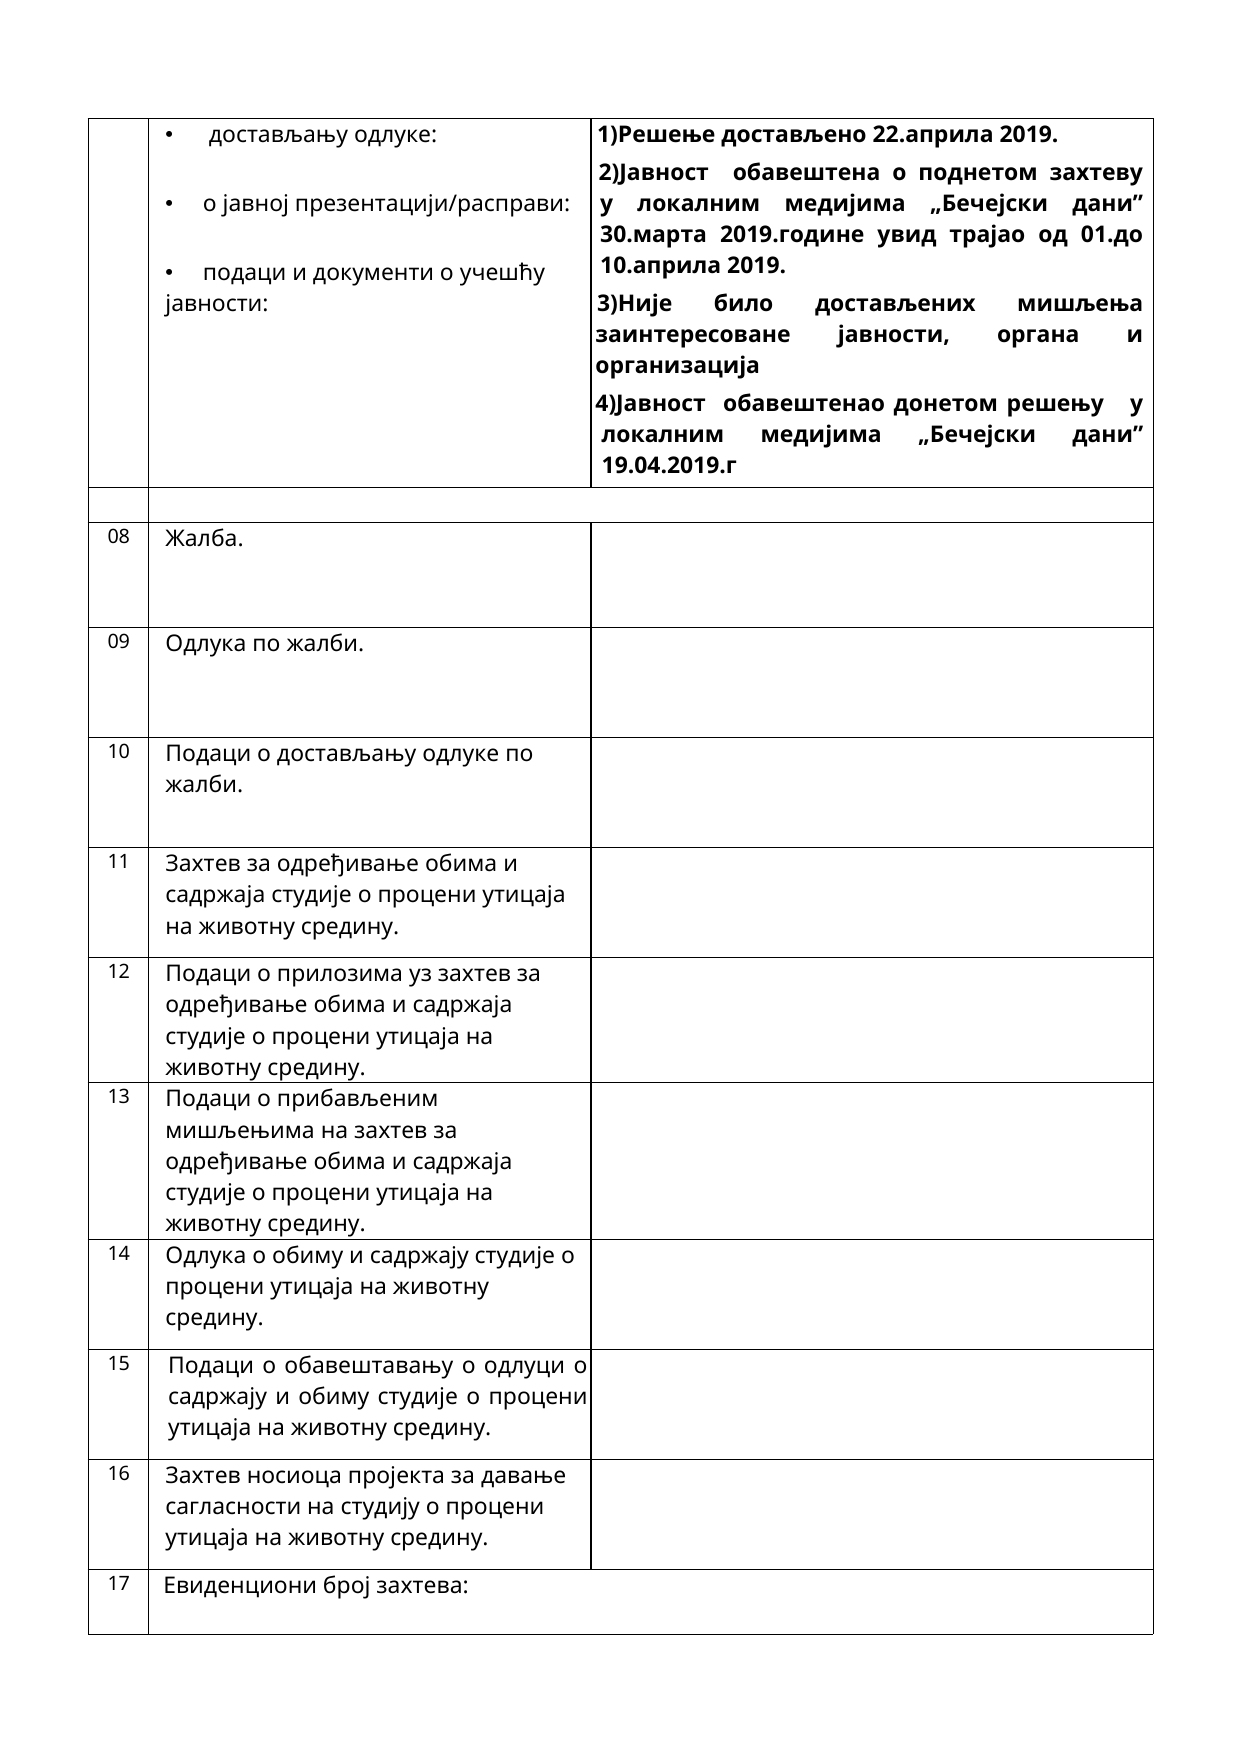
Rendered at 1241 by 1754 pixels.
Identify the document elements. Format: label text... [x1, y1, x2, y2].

table_cell [592, 848, 1153, 957]
table_cell [592, 523, 1153, 627]
table_cell 11 [89, 848, 148, 957]
table_cell Захтев носиоца пројекта за давање сагласности на студију о процени утицаја на животну средину. [149, 1460, 590, 1569]
table_cell [592, 738, 1153, 847]
table_cell Одлука по жалби. [149, 628, 590, 737]
table_header достављању одлуке: о јавној презентацији/расправи: подаци и документи о учешћу јавности: [149, 119, 590, 487]
table_cell 17 [89, 1570, 148, 1634]
table_cell Подаци о обавештавању о одлуци о садржају и обиму студије о процени утицаја на животну средину. [149, 1350, 590, 1459]
table_cell [592, 1083, 1153, 1239]
table_cell [592, 1350, 1153, 1459]
table_cell Подаци о достављању одлуке по жалби. [149, 738, 590, 847]
table_cell 15 [89, 1350, 148, 1459]
table_cell Одлука о обиму и садржају студије о процени утицаја на животну средину. [149, 1240, 590, 1349]
table_cell [592, 1460, 1153, 1569]
table_cell 14 [89, 1240, 148, 1349]
table_cell [592, 958, 1153, 1082]
table_cell Подаци о прибављеним мишљењима на захтев за одређивање обима и садржаја студије о процени утицаја на животну средину. [149, 1083, 590, 1239]
table_cell 12 [89, 958, 148, 1082]
table_cell Захтев за одређивање обима и садржаја студије о процени утицаја на животну средину. [149, 848, 590, 957]
table_cell Евиденциони број захтева: [149, 1570, 1153, 1634]
table_cell Жалба. [149, 523, 590, 627]
table_cell 09 [89, 628, 148, 737]
table_cell 16 [89, 1460, 148, 1569]
table_header [89, 119, 148, 487]
table_header 1)Решење достављено 22.априла 2019. 2)Јавност обавештена о поднетом захтеву у локалним медијима „Бечејски дани” 30.марта 2019.године увид трајао од 01.до 10.априла 2019. 3)Није било достављених мишљења заинтересоване јавности, органа и организација 4)Јавност обавештенао донетом решењу у локалним медијима „Бечејски дани” 19.04.2019.г [592, 119, 1153, 487]
table_cell Подаци о прилозима уз захтев за одређивање обима и садржаја студије о процени утицаја на животну средину. [149, 958, 590, 1082]
table_cell 10 [89, 738, 148, 847]
table_cell [89, 488, 148, 522]
table_cell 08 [89, 523, 148, 627]
table_cell 13 [89, 1083, 148, 1239]
table_cell [149, 488, 1153, 522]
table_cell [592, 628, 1153, 737]
table_cell [592, 1240, 1153, 1349]
